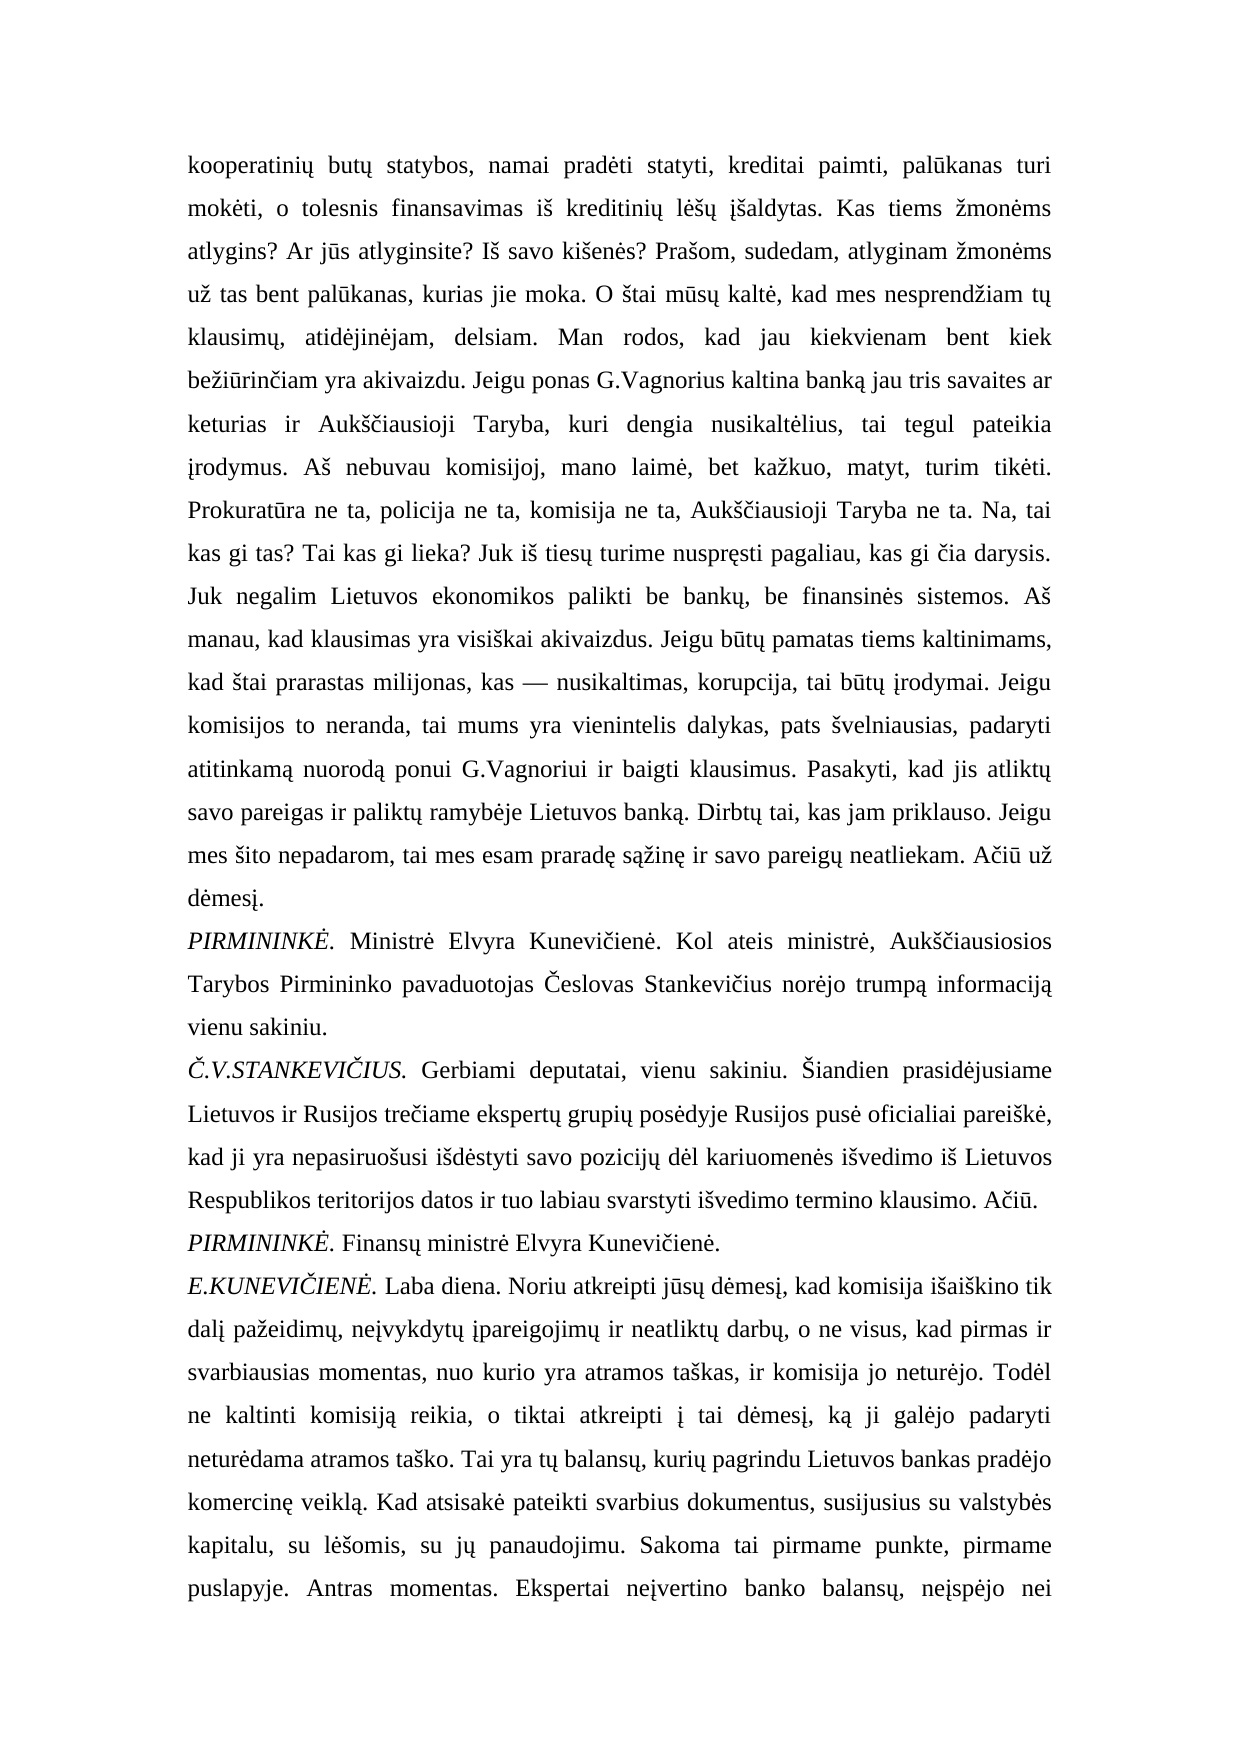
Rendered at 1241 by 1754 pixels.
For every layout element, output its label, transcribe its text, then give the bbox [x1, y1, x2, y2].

text kooperatinių butų statybos, namai pradėti statyti, kreditai paimti, palūkanas turi mokėti, o tolesnis finansavimas iš kreditinių lėšų įšaldytas. Kas tiems žmonėms atlygins? Ar jūs atlyginsite? Iš savo kišenės? Prašom, sudedam, atlyginam žmonėms už tas bent palūkanas, kurias jie moka. O štai mūsų kaltė, kad mes nesprendžiam tų klausimų, atidėjinėjam, delsiam. Man rodos, kad jau kiekvienam bent kiek bežiūrinčiam yra akivaizdu. Jeigu ponas G.Vagnorius kaltina banką jau tris savaites ar keturias ir Aukščiausioji Taryba, kuri dengia nusikaltėlius, tai tegul pateikia įrodymus. Aš nebuvau komisijoj, mano laimė, bet kažkuo, matyt, turim tikėti. Prokuratūra ne ta, policija ne ta, komisija ne ta, Aukščiausioji Taryba ne ta. Na, tai kas gi tas? Tai kas gi lieka? Juk iš tiesų turime nuspręsti pagaliau, kas gi čia darysis. Juk negalim Lietuvos ekonomikos palikti be bankų, be finansinės sistemos. Aš manau, kad klausimas yra visiškai akivaizdus. Jeigu būtų pamatas tiems kaltinimams, kad štai prarastas milijonas, kas — nusikaltimas, korupcija, tai būtų įrodymai. Jeigu komisijos to neranda, tai mums yra vienintelis dalykas, pats švelniausias, padaryti atitinkamą nuorodą ponui G.Vagnoriui ir baigti klausimus. Pasakyti, kad jis atliktų savo pareigas ir paliktų ramybėje Lietuvos banką. Dirbtų tai, kas jam priklauso. Jeigu mes šito nepadarom, tai mes esam praradę sąžinę ir savo pareigų neatliekam. Ačiū už dėmesį. [187, 150, 1053, 912]
text Č.V.STANKEVIČIUS. Gerbiami deputatai, vienu sakiniu. Šiandien prasidėjusiame Lietuvos ir Rusijos trečiame ekspertų grupių posėdyje Rusijos pusė oficialiai pareiškė, kad ji yra nepasiruošusi išdėstyti savo pozicijų dėl kariuomenės išvedimo iš Lietuvos Respublikos teritorijos datos ir tuo labiau svarstyti išvedimo termino klausimo. Ačiū. [187, 1056, 1053, 1214]
text E.KUNEVIČIENĖ. Laba diena. Noriu atkreipti jūsų dėmesį, kad komisija išaiškino tik dalį pažeidimų, neįvykdytų įpareigojimų ir neatliktų darbų, o ne visus, kad pirmas ir svarbiausias momentas, nuo kurio yra atramos taškas, ir komisija jo neturėjo. Todėl ne kaltinti komisiją reikia, o tiktai atkreipti į tai dėmesį, ką ji galėjo padaryti neturėdama atramos taško. Tai yra tų balansų, kurių pagrindu Lietuvos bankas pradėjo komercinę veiklą. Kad atsisakė pateikti svarbius dokumentus, susijusius su valstybės kapitalu, su lėšomis, su jų panaudojimu. Sakoma tai pirmame punkte, pirmame puslapyje. Antras momentas. Ekspertai neįvertino banko balansų, neįspėjo nei [187, 1271, 1053, 1602]
text PIRMININKĖ. Ministrė Elvyra Kunevičienė. Kol ateis ministrė, Aukščiausiosios Tarybos Pirmininko pavaduotojas Česlovas Stankevičius norėjo trumpą informaciją vienu sakiniu. [187, 926, 1053, 1041]
text PIRMININKĖ. Finansų ministrė Elvyra Kunevičienė. [187, 1228, 1053, 1257]
